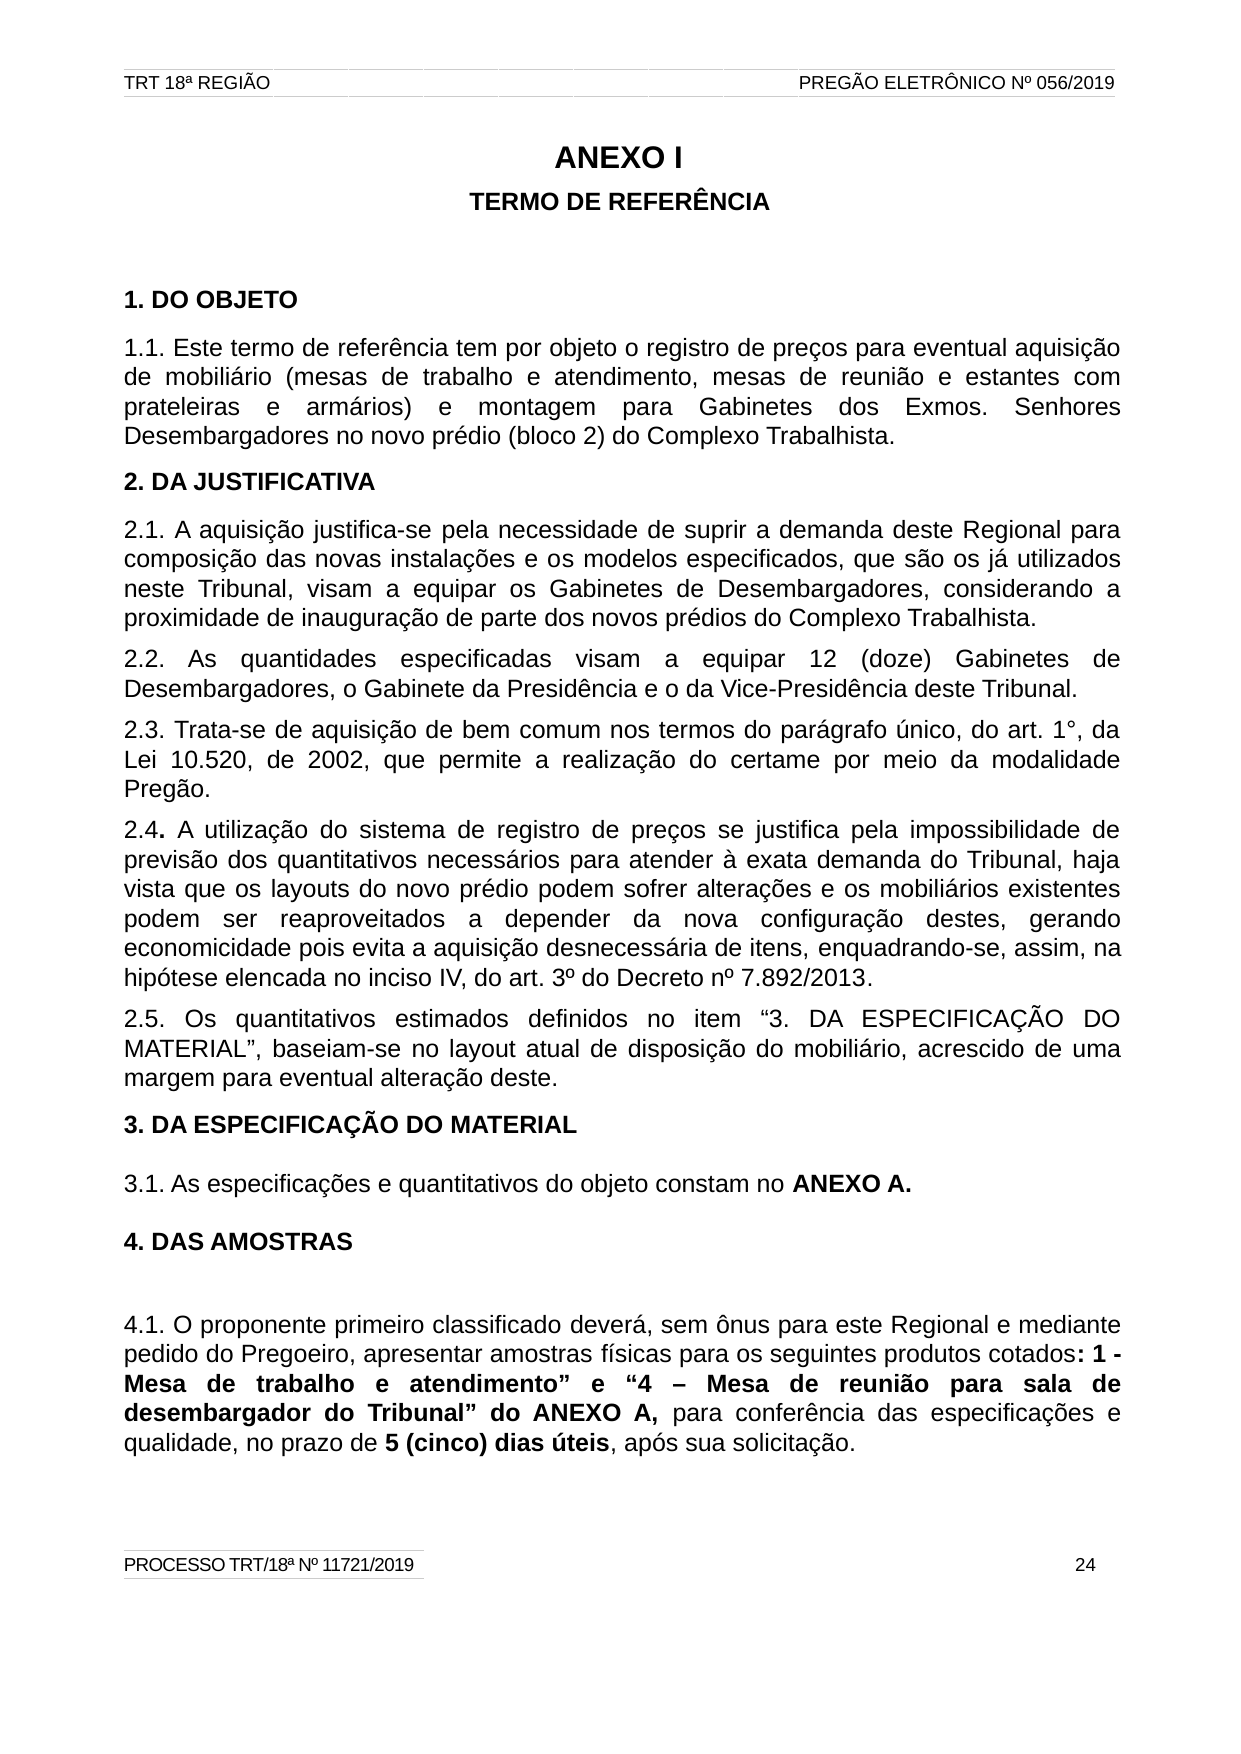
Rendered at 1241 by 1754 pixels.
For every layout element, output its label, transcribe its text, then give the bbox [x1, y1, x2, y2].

text 3. DA ESPECIFICAÇÃO DO MATERIAL [123, 1110, 1122, 1138]
text TERMO DE REFERÊNCIA [123, 187, 1122, 216]
text 1. DO OBJETO [123, 285, 1122, 314]
text ANEXO I [123, 139, 1122, 176]
text 2.3. Trata-se de aquisição de bem comum nos termos do parágrafo único, do art. 1°, da Lei 10.520, de 2002, que permite a realização do certame por meio da modalidade Pregão. [123, 714, 1122, 803]
text 2.5. Os quantitativos estimados definidos no item “3. DA ESPECIFICAÇÃO DO MATERIAL”, baseiam-se no layout atual de disposição do mobiliário, acrescido de uma margem para eventual alteração deste. [123, 1003, 1122, 1092]
text 2.2. As quantidades especificadas visam a equipar 12 (doze) Gabinetes de Desembargadores, o Gabinete da Presidência e o da Vice-Presidência deste Tribunal. [123, 644, 1122, 703]
text 1.1. Este termo de referência tem por objeto o registro de preços para eventual aquisição de mobiliário (mesas de trabalho e atendimento, mesas de reunião e estantes com prateleiras e armários) e montagem para Gabinetes dos Exmos. Senhores Desembargadores no novo prédio (bloco 2) do Complexo Trabalhista. [123, 332, 1122, 450]
text 2. DA JUSTIFICATIVA [123, 467, 1122, 496]
text 3.1. As especificações e quantitativos do objeto constam no ANEXO A. [123, 1168, 1122, 1197]
text 4.1. O proponente primeiro classificado deverá, sem ônus para este Regional e mediante pedido do Pregoeiro, apresentar amostras físicas para os seguintes produtos cotados: 1 - Mesa de trabalho e atendimento” e “4 – Mesa de reunião para sala de desembargador do Tribunal” do ANEXO A, para conferência das especificações e qualidade, no prazo de 5 (cinco) dias úteis, após sua solicitação. [123, 1309, 1122, 1456]
text 4. DAS AMOSTRAS [123, 1227, 1122, 1256]
text 2.4. A utilização do sistema de registro de preços se justifica pela impossibilidade de previsão dos quantitativos necessários para atender à exata demanda do Tribunal, haja vista que os layouts do novo prédio podem sofrer alterações e os mobiliários existentes podem ser reaproveitados a depender da nova configuração destes, gerando economicidade pois evita a aquisição desnecessária de itens, enquadrando-se, assim, na hipótese elencada no inciso IV, do art. 3º do Decreto nº 7.892/2013. [123, 815, 1122, 992]
text 2.1. A aquisição justifica-se pela necessidade de suprir a demanda deste Regional para composição das novas instalações e os modelos especificados, que são os já utilizados neste Tribunal, visam a equipar os Gabinetes de Desembargadores, considerando a proximidade de inauguração de parte dos novos prédios do Complexo Trabalhista. [123, 514, 1122, 632]
